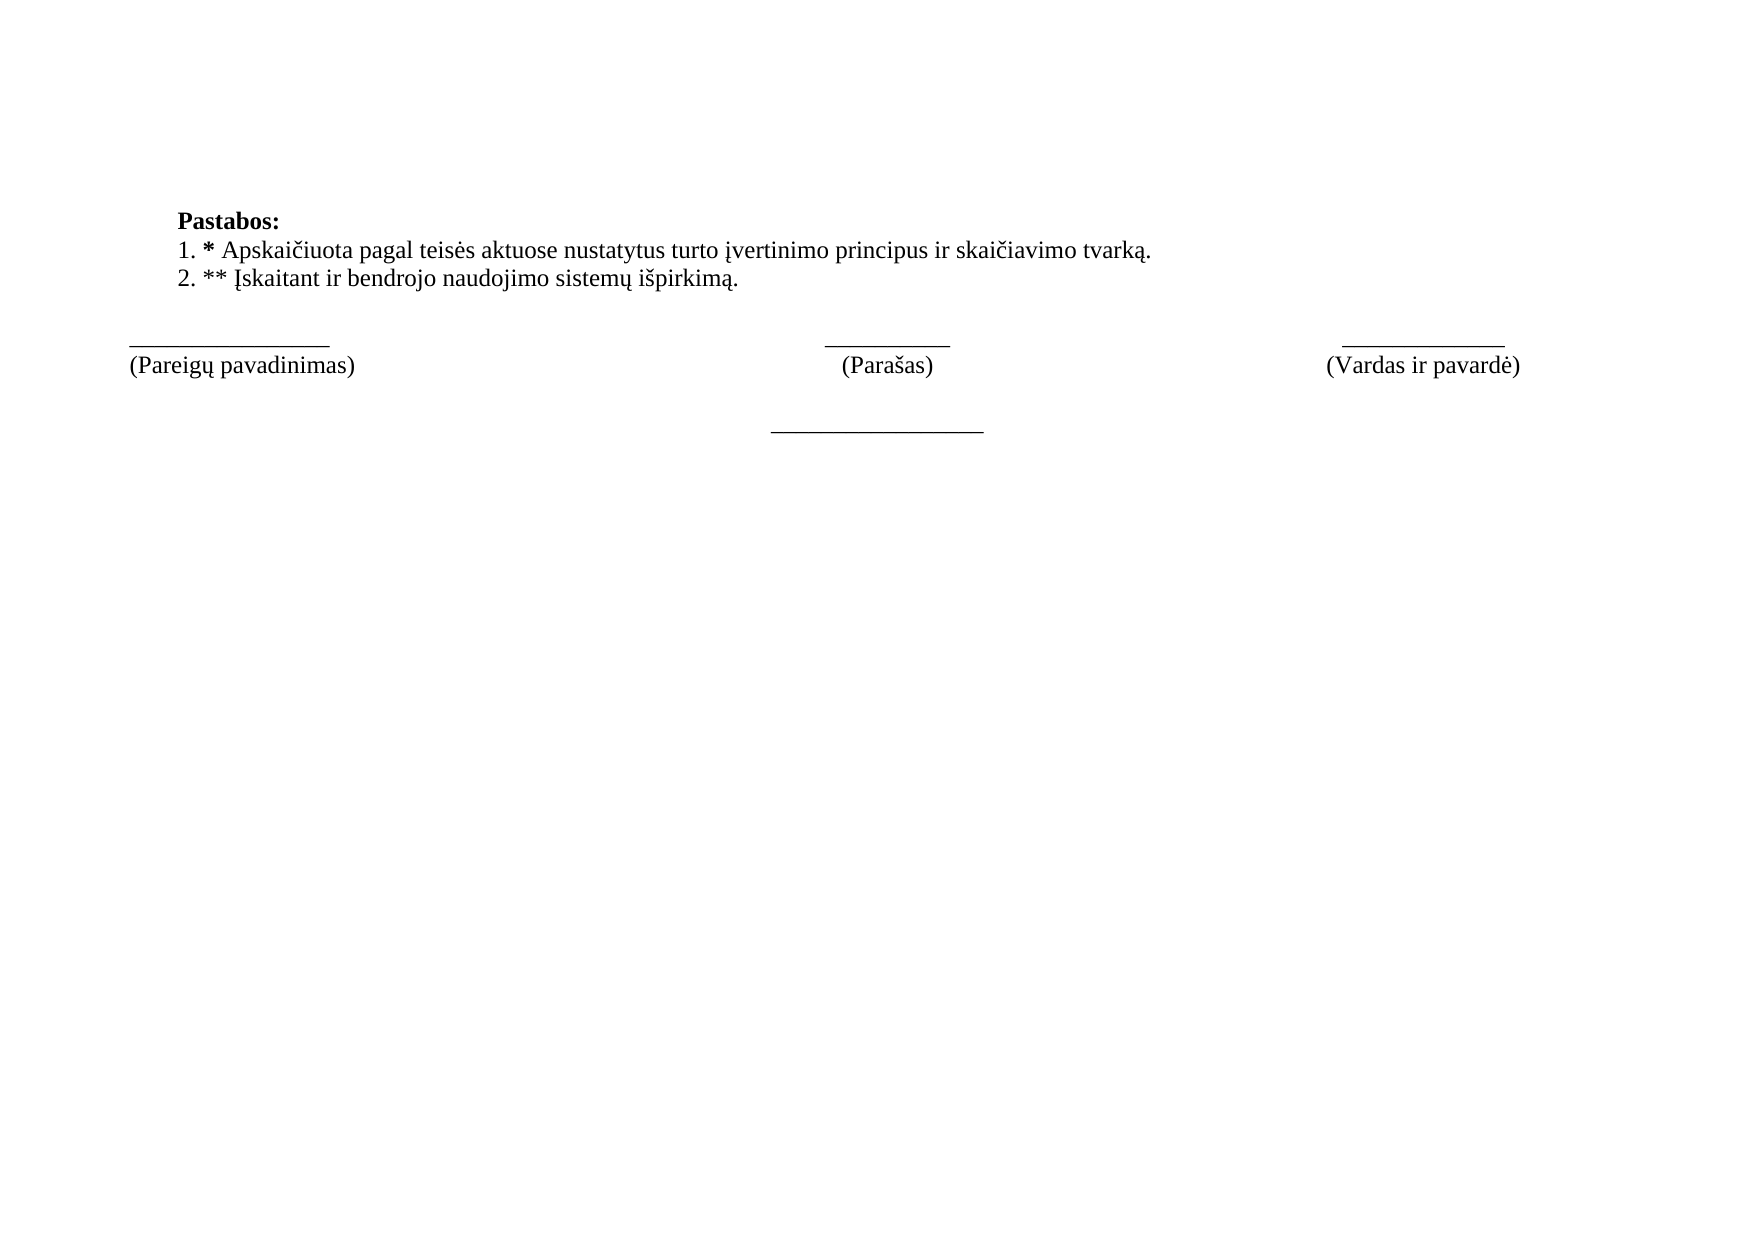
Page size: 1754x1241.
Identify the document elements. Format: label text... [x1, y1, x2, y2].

text Pastabos: [118, 206, 1636, 235]
text 1. * Apskaičiuota pagal teisės aktuose nustatytus turto įvertinimo principus ir skaičiavimo tvarką. [118, 235, 1636, 263]
table_header [624, 321, 733, 378]
table_header _____________ (Vardas ir pavardė) [1193, 321, 1654, 378]
text 2. ** Įskaitant ir bendrojo naudojimo sistemų išpirkimą. [118, 263, 1636, 292]
table_header ________________ (Pareigų pavadinimas) [118, 321, 624, 378]
text _________________ [118, 407, 1636, 436]
table_header [1042, 321, 1193, 378]
table_header __________ (Parašas) [733, 321, 1042, 378]
